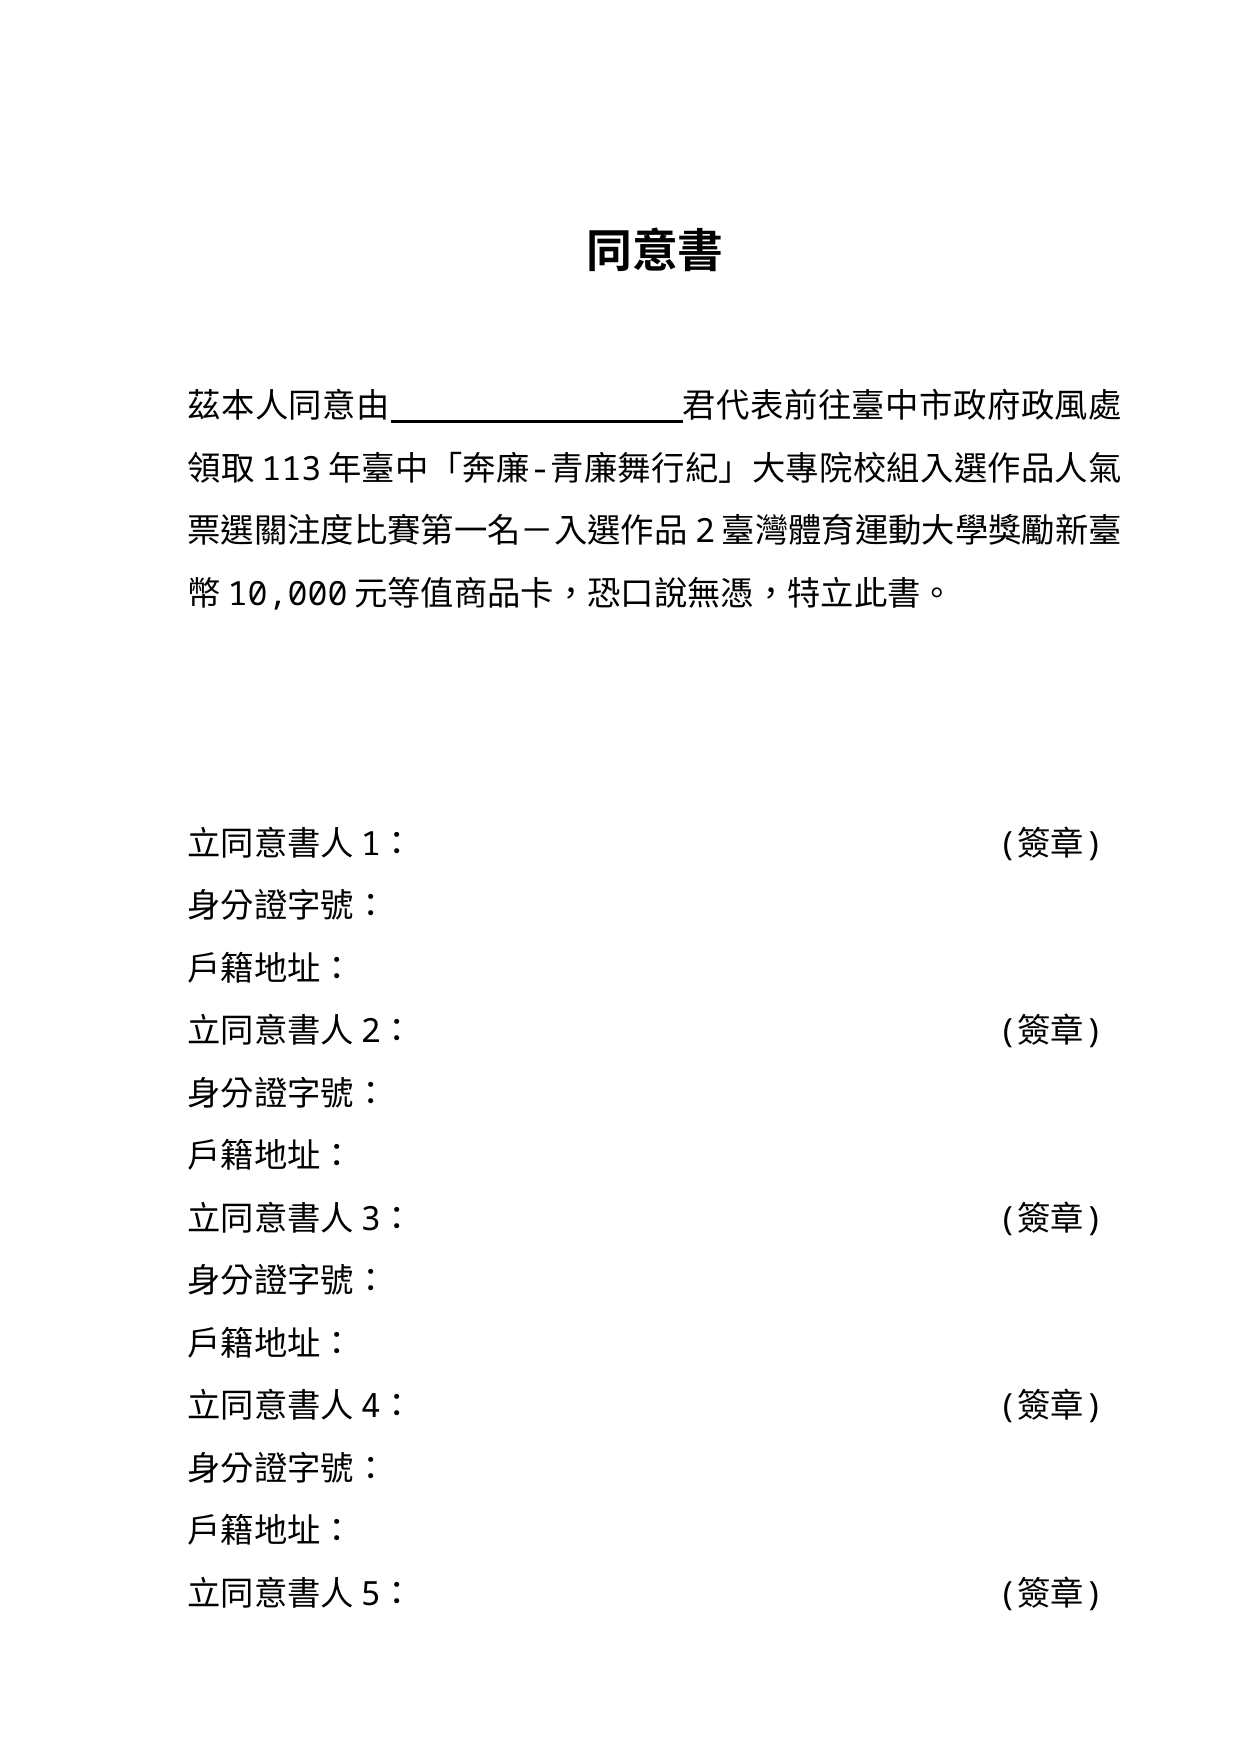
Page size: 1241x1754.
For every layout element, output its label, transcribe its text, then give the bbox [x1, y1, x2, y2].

text 立同意書人1： (簽章) [187, 799, 1122, 862]
text 戶籍地址： [187, 1299, 1122, 1362]
text 戶籍地址： [187, 1487, 1122, 1549]
text 立同意書人3： (簽章) [187, 1174, 1122, 1237]
text 同意書 [187, 174, 1122, 299]
text 茲本人同意由 君代表前往臺中市政府政風處領取113年臺中「奔廉-青廉舞行紀」大專院校組入選作品人氣票選關注度比賽第一名－入選作品2臺灣體育運動大學獎勵新臺幣10,000元等值商品卡，恐口說無憑，特立此書。 [187, 362, 1122, 612]
text 身分證字號： [187, 1237, 1122, 1299]
text 立同意書人4： (簽章) [187, 1362, 1122, 1424]
text 身分證字號： [187, 1049, 1122, 1112]
text 戶籍地址： [187, 1112, 1122, 1174]
text 立同意書人2： (簽章) [187, 987, 1122, 1049]
text 立同意書人5： (簽章) [187, 1549, 1122, 1612]
text 戶籍地址： [187, 924, 1122, 987]
text 身分證字號： [187, 1424, 1122, 1487]
text 身分證字號： [187, 862, 1122, 924]
